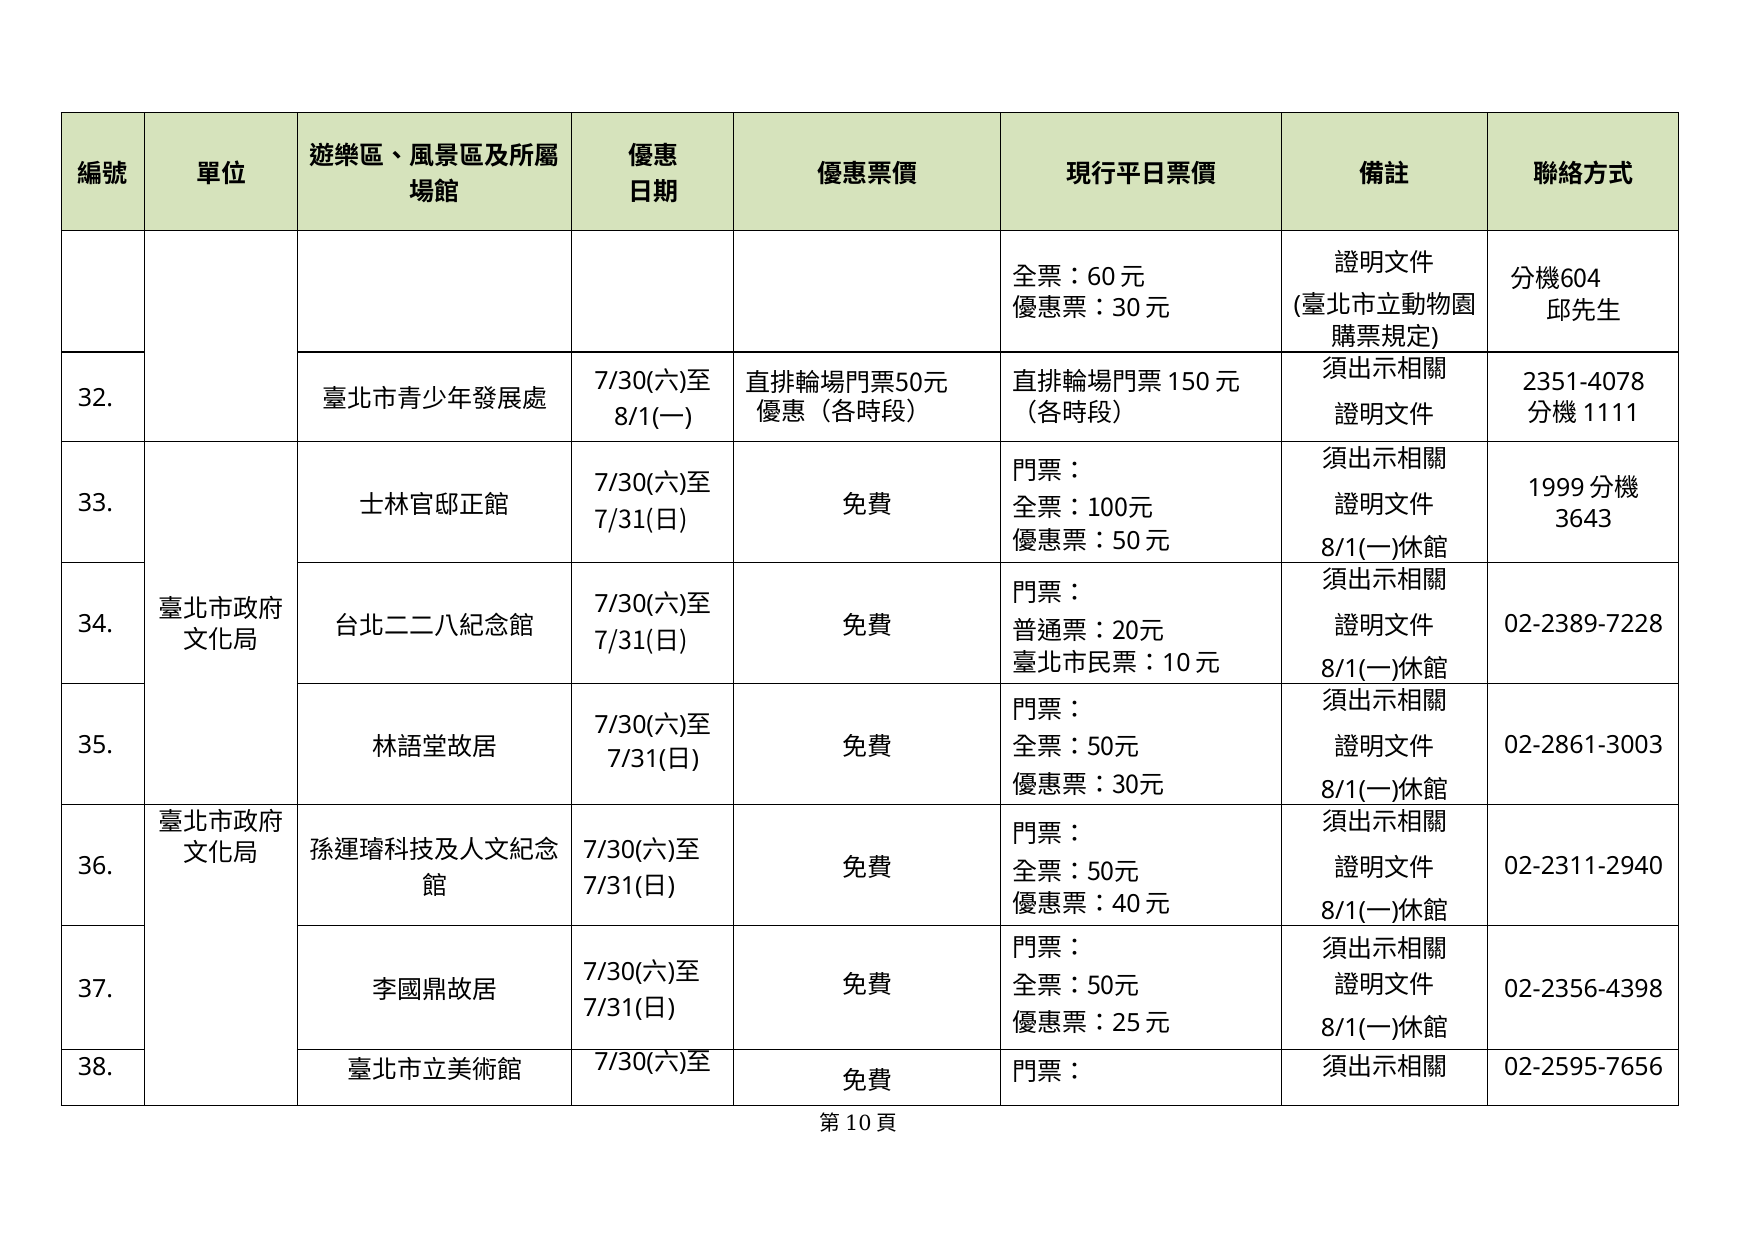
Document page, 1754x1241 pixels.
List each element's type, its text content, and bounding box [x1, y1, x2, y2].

table_cell 士林官邸正館 [298, 442, 571, 562]
table_cell 7/30(六)至 8/1(一) [572, 353, 733, 441]
table_cell [62, 805, 144, 925]
table_cell 林語堂故居 [298, 684, 571, 804]
table_header 優惠 日期 [572, 113, 733, 230]
table_cell 臺北市政府文化局 [145, 805, 297, 1105]
table_cell [298, 231, 571, 351]
table_cell 02-2311-2940 [1488, 805, 1678, 925]
table_header 優惠票價 [734, 113, 1000, 230]
table_cell 須出示相關 證明文件 8/1(一)休館 [1282, 442, 1487, 562]
table_cell [62, 353, 144, 441]
table_cell 免費 [734, 684, 1000, 804]
table_cell 須出示相關 證明文件 8/1(一)休館 [1282, 563, 1487, 683]
table_cell 7/30(六)至 7/31(日) [572, 684, 733, 804]
table_cell 證明文件 (臺北市立動物園購票規定) [1282, 231, 1487, 351]
table_cell 孫運璿科技及人文紀念館 [298, 805, 571, 925]
table_cell 門票： 全票：50元 優惠票：30元 [1001, 684, 1281, 804]
table_cell [62, 926, 144, 1049]
table_cell 02-2389-7228 [1488, 563, 1678, 683]
table_cell 7/30(六)至 7/31(日) [572, 926, 733, 1049]
table_cell 2351-4078 分機1111 [1488, 353, 1678, 441]
table_cell 李國鼎故居 [298, 926, 571, 1049]
table_cell 1999分機3643 [1488, 442, 1678, 562]
table_cell 免費 [734, 805, 1000, 925]
table_cell 臺北市青少年發展處 [298, 353, 571, 441]
table_cell 門票： 全票：50元 優惠票：25元 [1001, 926, 1281, 1049]
table_cell 分機604 邱先生 [1488, 231, 1678, 351]
table_cell 門票： 全票：50元 優惠票：40元 [1001, 805, 1281, 925]
table_cell 7/30(六)至 7/31(日) [572, 563, 733, 683]
table_cell 須出示相關 證明文件 8/1(一)休館 [1282, 926, 1487, 1049]
table_cell 須出示相關 [1282, 1050, 1487, 1105]
table_cell 臺北市政府文化局 [145, 442, 297, 804]
table_header 聯絡方式 [1488, 113, 1678, 230]
table_cell 門票： 全票：100元 優惠票：50元 [1001, 442, 1281, 562]
table_header 現行平日票價 [1001, 113, 1281, 230]
table_cell 02-2356-4398 [1488, 926, 1678, 1049]
table_header 單位 [145, 113, 297, 230]
table_cell 直排輪場門票150元（各時段） [1001, 353, 1281, 441]
table_cell 台北二二八紀念館 [298, 563, 571, 683]
table_cell 門票： [1001, 1050, 1281, 1105]
table_cell [62, 231, 144, 351]
table_cell 須出示相關 證明文件 8/1(一)休館 [1282, 805, 1487, 925]
table_cell [62, 563, 144, 683]
table_cell [734, 231, 1000, 351]
table_cell 全票：60元 優惠票：30元 [1001, 231, 1281, 351]
table_header 遊樂區、風景區及所屬場館 [298, 113, 571, 230]
table_cell 免費 [734, 1050, 1000, 1105]
table_cell 7/30(六)至 7/31(日) [572, 442, 733, 562]
table_cell 02-2595-7656 [1488, 1050, 1678, 1105]
table_header 編號 [62, 113, 144, 230]
table_cell 須出示相關 證明文件 [1282, 353, 1487, 441]
table_cell [62, 442, 144, 562]
table_header 備註 [1282, 113, 1487, 230]
table_cell [145, 231, 297, 441]
table_cell [572, 231, 733, 351]
table_cell 7/30(六)至 7/31(日) [572, 805, 733, 925]
table_cell [62, 684, 144, 804]
table_cell 直排輪場門票50元 優惠（各時段） [734, 353, 1000, 441]
table_cell 7/30(六)至 [572, 1050, 733, 1105]
table_cell 臺北市立美術館 [298, 1050, 571, 1105]
table_cell 門票： 普通票：20元 臺北市民票：10元 [1001, 563, 1281, 683]
table_cell 免費 [734, 563, 1000, 683]
table_cell 02-2861-3003 [1488, 684, 1678, 804]
table_cell 須出示相關 證明文件 8/1(一)休館 [1282, 684, 1487, 804]
table_cell 免費 [734, 926, 1000, 1049]
table_cell [62, 1050, 144, 1105]
table_cell 免費 [734, 442, 1000, 562]
